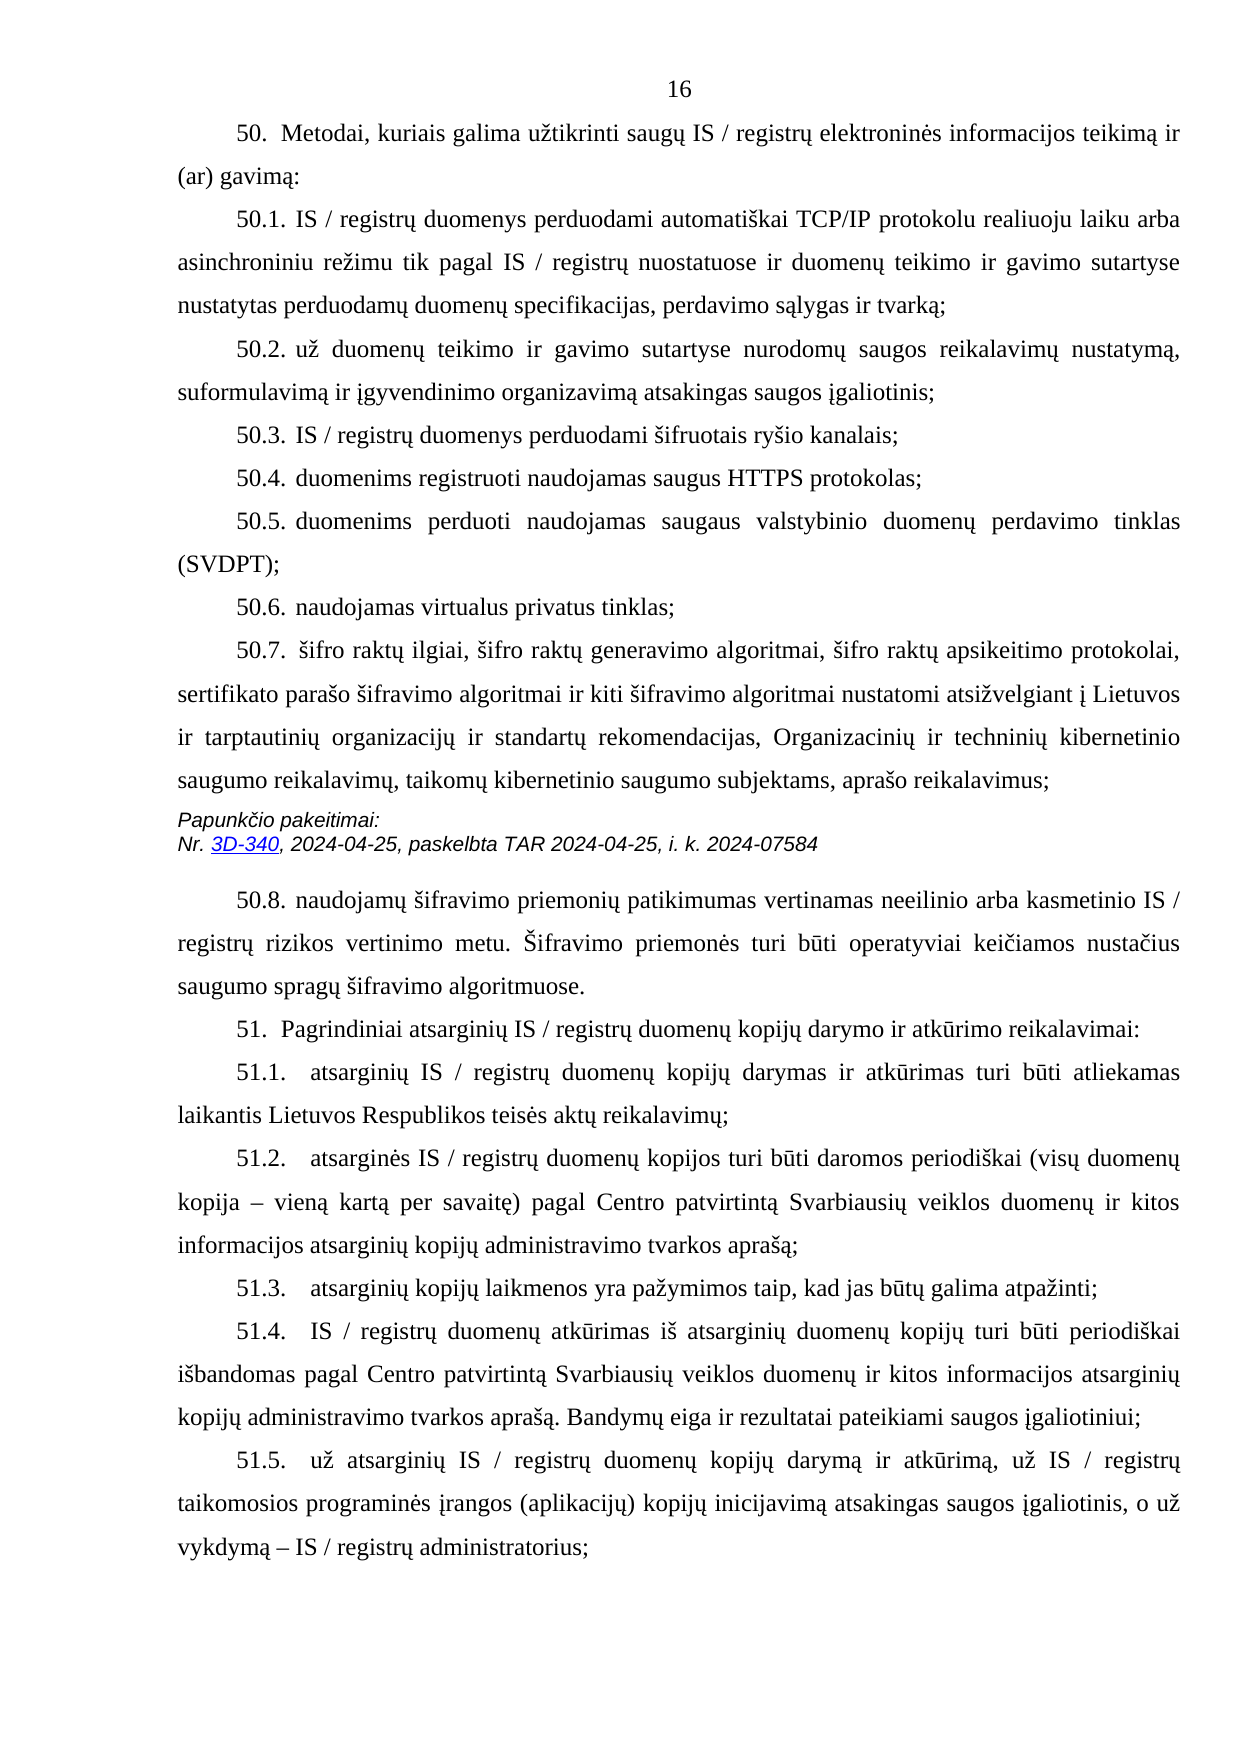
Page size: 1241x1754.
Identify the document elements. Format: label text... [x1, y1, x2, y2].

text 50.6. naudojamas virtualus privatus tinklas; [177, 592, 1181, 621]
text 50.1. IS / registrų duomenys perduodami automatiškai TCP/IP protokolu realiuoju laiku arba asinchroniniu režimu tik pagal IS / registrų nuostatuose ir duomenų teikimo ir gavimo sutartyse nustatytas perduodamų duomenų specifikacijas, perdavimo sąlygas ir tvarką; [177, 204, 1181, 319]
text 50. Metodai, kuriais galima užtikrinti saugų IS / registrų elektroninės informacijos teikimą ir (ar) gavimą: [177, 118, 1181, 190]
text 50.3. IS / registrų duomenys perduodami šifruotais ryšio kanalais; [177, 420, 1181, 449]
text 50.2. už duomenų teikimo ir gavimo sutartyse nurodomų saugos reikalavimų nustatymą, suformulavimą ir įgyvendinimo organizavimą atsakingas saugos įgaliotinis; [177, 334, 1181, 406]
text Nr. 3D-340, 2024-04-25, paskelbta TAR 2024-04-25, i. k. 2024-07584 [177, 832, 1181, 856]
text 50.5. duomenims perduoti naudojamas saugaus valstybinio duomenų perdavimo tinklas (SVDPT); [177, 506, 1181, 578]
text 50.4. duomenims registruoti naudojamas saugus HTTPS protokolas; [177, 463, 1181, 492]
text 50.7. šifro raktų ilgiai, šifro raktų generavimo algoritmai, šifro raktų apsikeitimo protokolai, sertifikato parašo šifravimo algoritmai ir kiti šifravimo algoritmai nustatomi atsižvelgiant į Lietuvos ir tarptautinių organizacijų ir standartų rekomendacijas, Organizacinių ir techninių kibernetinio saugumo reikalavimų, taikomų kibernetinio saugumo subjektams, aprašo reikalavimus; [177, 636, 1181, 794]
text 51.2. atsarginės IS / registrų duomenų kopijos turi būti daromos periodiškai (visų duomenų kopija – vieną kartą per savaitę) pagal Centro patvirtintą Svarbiausių veiklos duomenų ir kitos informacijos atsarginių kopijų administravimo tvarkos aprašą; [177, 1143, 1181, 1258]
text 51.3. atsarginių kopijų laikmenos yra pažymimos taip, kad jas būtų galima atpažinti; [177, 1273, 1181, 1302]
text 51. Pagrindiniai atsarginių IS / registrų duomenų kopijų darymo ir atkūrimo reikalavimai: [177, 1014, 1181, 1043]
text Papunkčio pakeitimai: [177, 808, 1181, 832]
text 51.1. atsarginių IS / registrų duomenų kopijų darymas ir atkūrimas turi būti atliekamas laikantis Lietuvos Respublikos teisės aktų reikalavimų; [177, 1057, 1181, 1129]
text 51.5. už atsarginių IS / registrų duomenų kopijų darymą ir atkūrimą, už IS / registrų taikomosios programinės įrangos (aplikacijų) kopijų inicijavimą atsakingas saugos įgaliotinis, o už vykdymą – IS / registrų administratorius; [177, 1445, 1181, 1560]
text 51.4. IS / registrų duomenų atkūrimas iš atsarginių duomenų kopijų turi būti periodiškai išbandomas pagal Centro patvirtintą Svarbiausių veiklos duomenų ir kitos informacijos atsarginių kopijų administravimo tvarkos aprašą. Bandymų eiga ir rezultatai pateikiami saugos įgaliotiniui; [177, 1316, 1181, 1431]
text 50.8. naudojamų šifravimo priemonių patikimumas vertinamas neeilinio arba kasmetinio IS / registrų rizikos vertinimo metu. Šifravimo priemonės turi būti operatyviai keičiamos nustačius saugumo spragų šifravimo algoritmuose. [177, 885, 1181, 1000]
